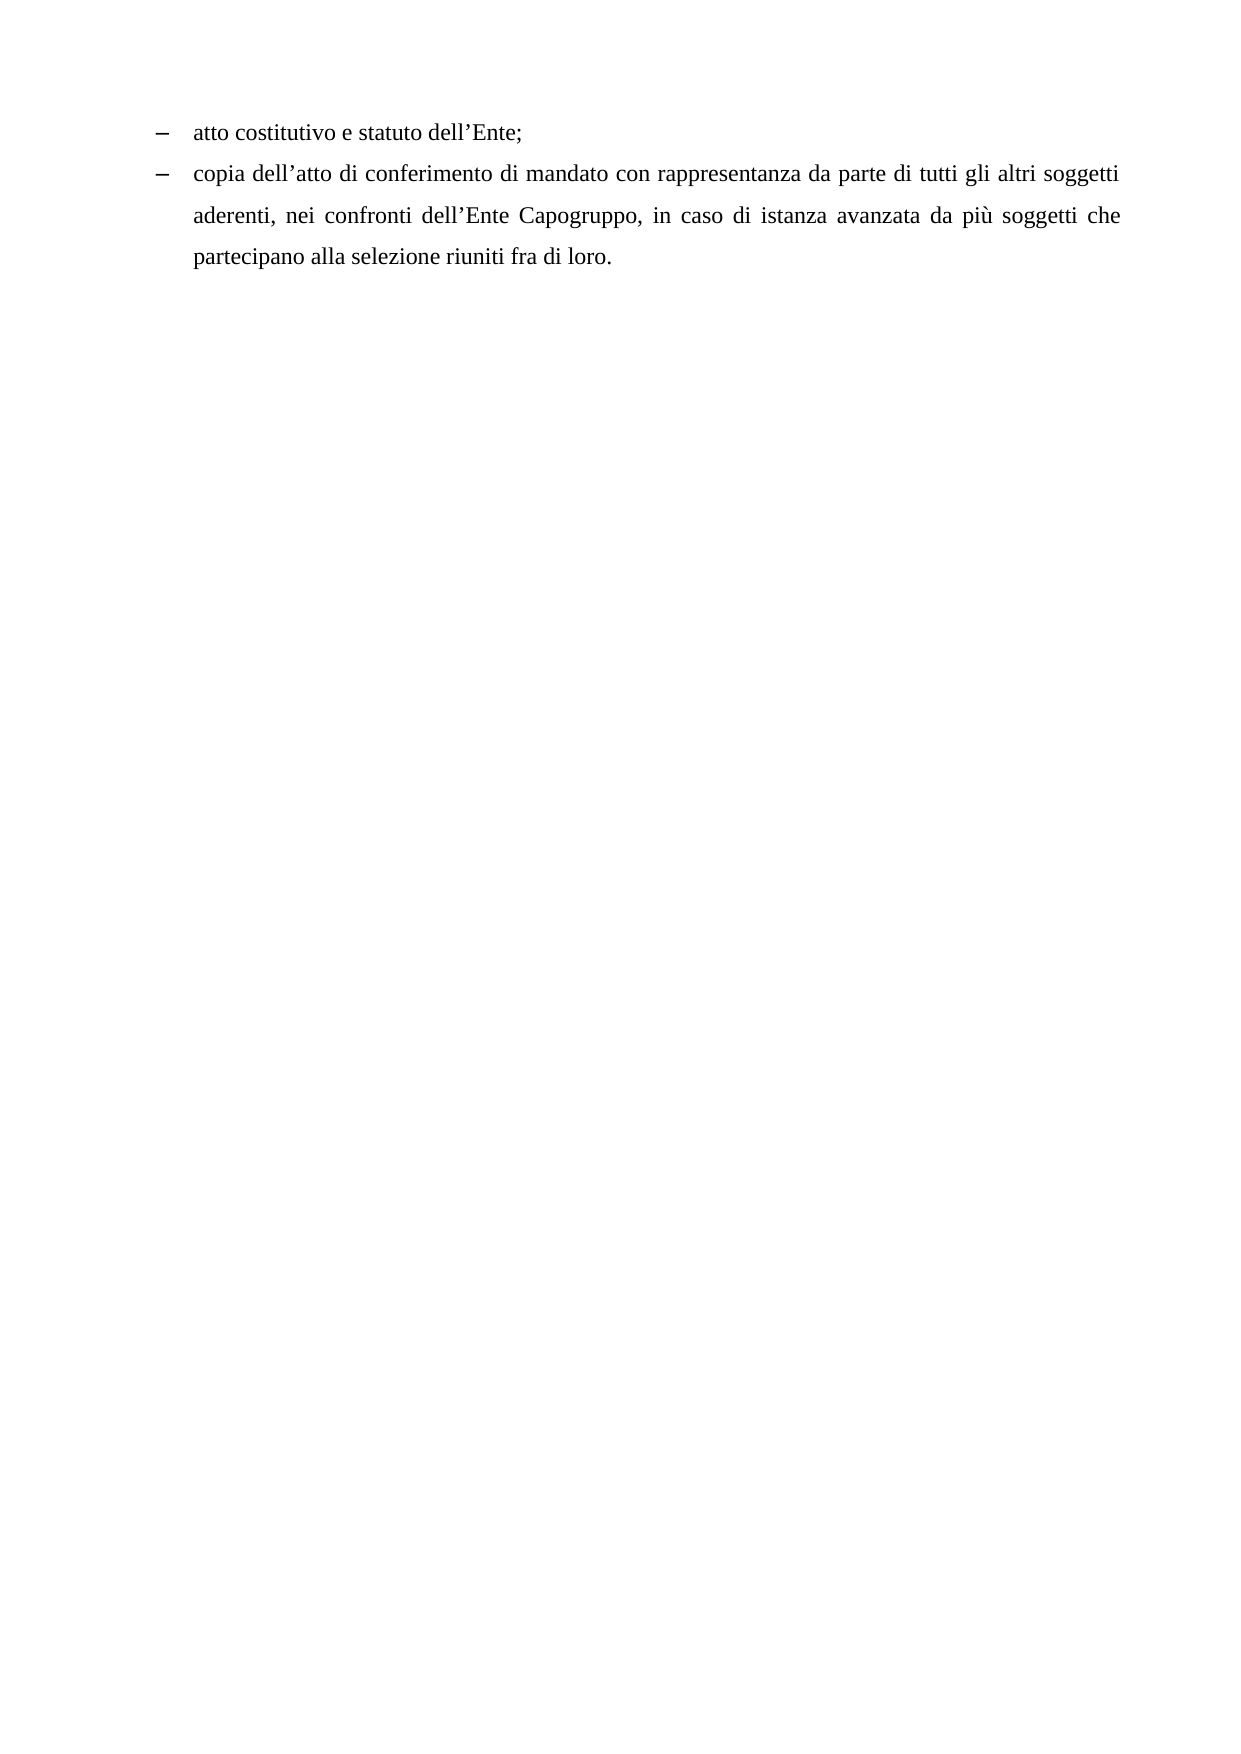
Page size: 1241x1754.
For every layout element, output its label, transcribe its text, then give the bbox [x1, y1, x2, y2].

list atto costitutivo e statuto dell’Ente; [156, 118, 1122, 146]
list copia dell’atto di conferimento di mandato con rappresentanza da parte di tutti gli altri soggetti aderenti, nei confronti dell’Ente Capogruppo, in caso di istanza avanzata da più soggetti che partecipano alla selezione riuniti fra di loro. [156, 159, 1122, 270]
